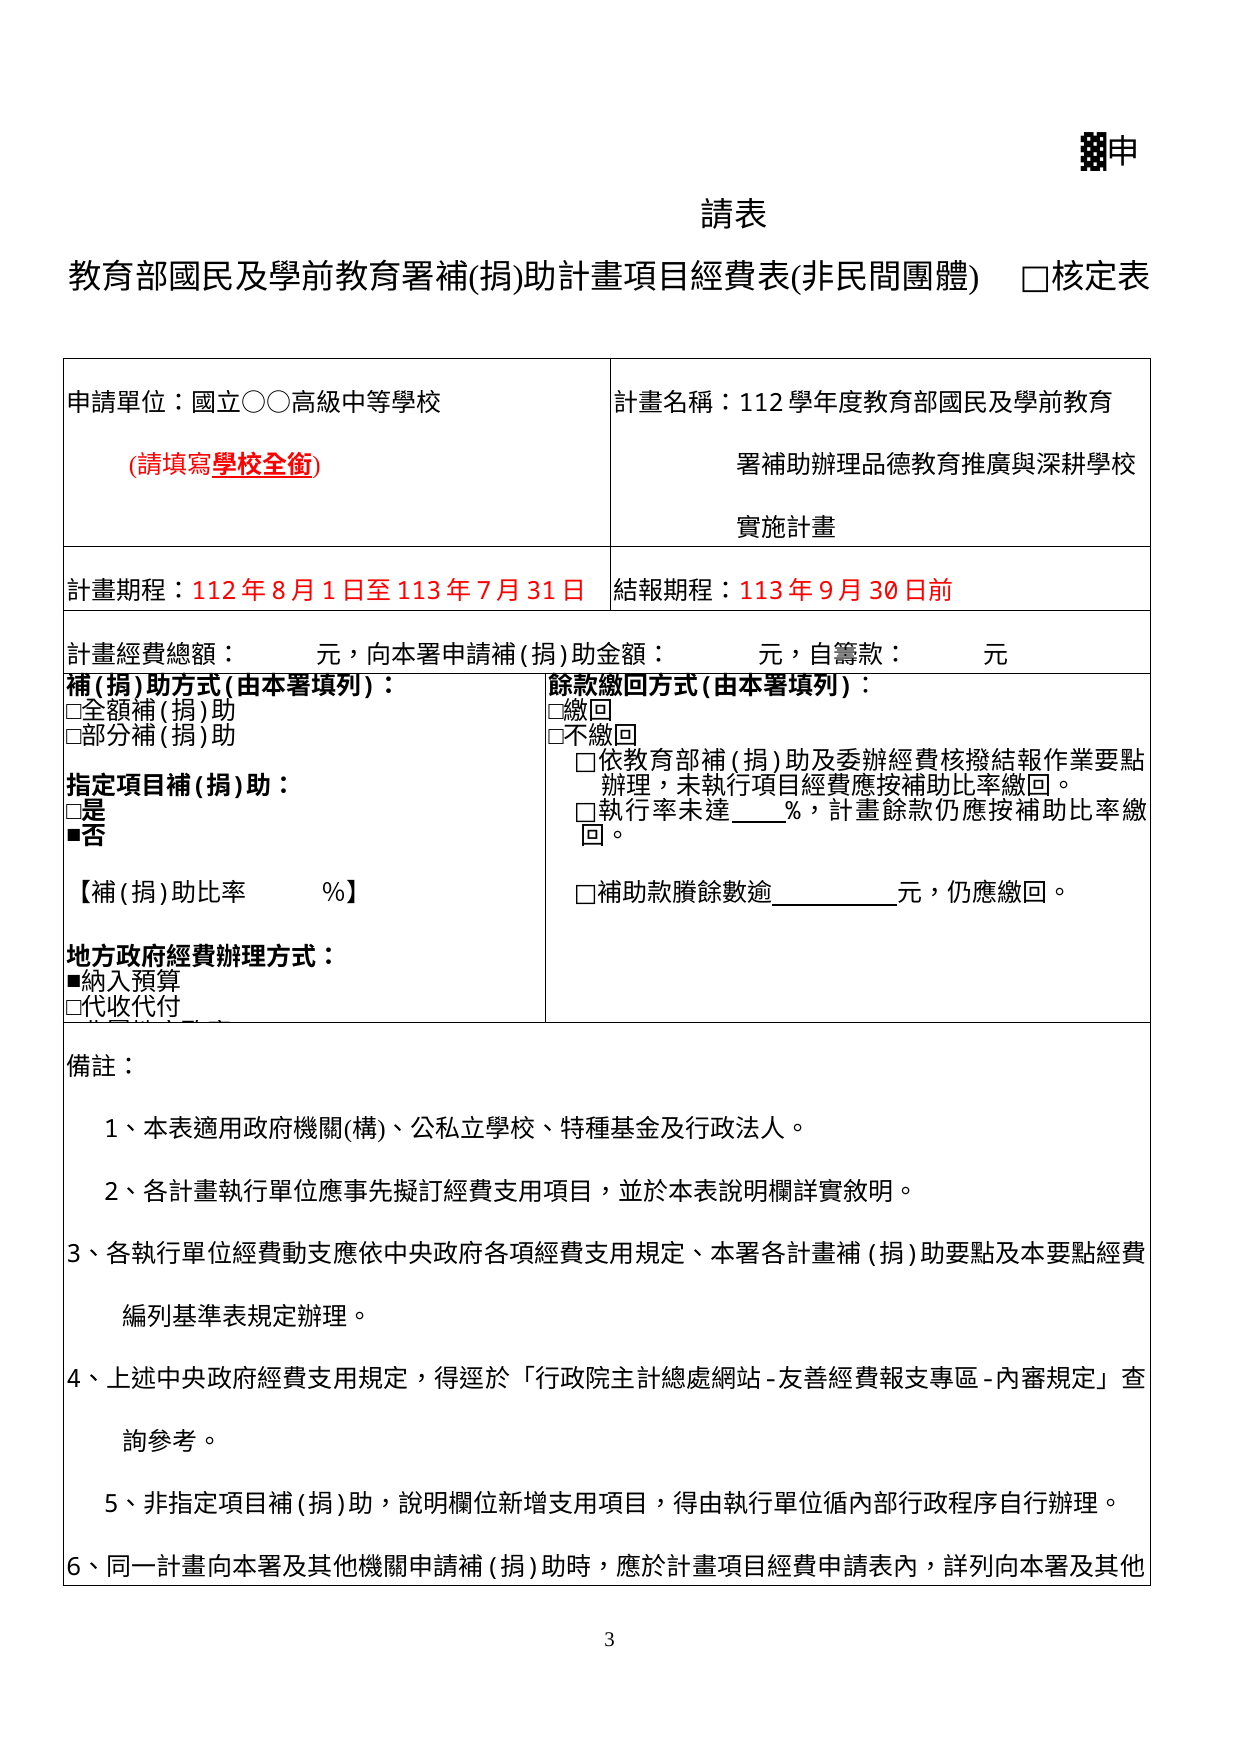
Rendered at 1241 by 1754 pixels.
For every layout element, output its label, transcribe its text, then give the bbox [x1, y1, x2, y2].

table_header [63, 108, 371, 233]
table_header [493, 108, 698, 233]
table_cell 計畫經費總額： 元，向本署申請補(捐)助金額： 元，自籌款： 元 [64, 611, 1150, 673]
table_cell [1151, 610, 1156, 673]
table_cell [1151, 546, 1156, 610]
table_cell [1151, 358, 1156, 546]
table_cell [1151, 673, 1156, 1022]
table_cell 餘款繳回方式(由本署填列)： □繳回 □不繳回 □依教育部補(捐)助及委辦經費核撥結報作業要點辦理，未執行項目經費應按補助比率繳回。 □執行率未達 %，計畫餘款仍應按補助比率繳回。 □補助款賸餘數逾 元，仍應繳回。 [546, 674, 1150, 1022]
table_cell 補(捐)助方式(由本署填列)： □全額補(捐)助 □部分補(捐)助 指定項目補(捐)助： □是 ■否 【補(捐)助比率 ％】 地方政府經費辦理方式： ■納入預算 □代收代付 □非屬地方政府 [64, 674, 545, 1022]
table_cell [1151, 1137, 1156, 1585]
table_cell [371, 295, 493, 358]
table_header ▓申請表 [698, 108, 1156, 233]
table_cell 申請單位：國立○○高級中等學校 (請填寫學校全銜) [64, 359, 610, 546]
table_cell [63, 295, 371, 358]
table_cell 結報期程：113年9月30日前 [611, 547, 1150, 610]
table_cell [698, 295, 1156, 358]
table_cell 教育部國民及學前教育署補(捐)助計畫項目經費表(非民間團體) □核定表 [63, 233, 1156, 295]
table_cell [1151, 1022, 1156, 1137]
table_header [371, 108, 493, 233]
table_cell 計畫期程：112年8月1日至113年7月31日 [64, 547, 610, 610]
table_cell 計畫名稱：112學年度教育部國民及學前教育署補助辦理品德教育推廣與深耕學校實施計畫 [611, 359, 1150, 546]
table_cell 備註： 本表適用政府機關(構)、公私立學校、特種基金及行政法人。 各計畫執行單位應事先擬訂經費支用項目，並於本表說明欄詳實敘明。 各執行單位經費動支應依中央政府各項經費支用規定、本署各計畫補(捐)助要點及本要點經費編列基準表規定辦理。 上述中央政府經費支用規定，得逕於「行政院主計總處網站-友善經費報支專區-內審規定」查詢參考。 非指定項目補(捐)助，說明欄位新增支用項目，得由執行單位循內部行政程序自行辦理。 同一計畫向本署及其他機關申請補(捐)助時，應於計畫項目經費申請表內，詳列向本署及其他機關申請補助之項目及金額，如有隱匿不實或造假情事，本署應撤銷該補(捐)助案件，並收回已撥付款項。 補(捐)助計畫除依本要點第4點規定之情形外，以不補(捐)助人事費、加班費、內部場地使用費及行政管理費為原則。 申請補(捐)助經費，其計畫執行涉及須依「政府機關政策文宣規劃執行注意事項」、預算法第62條之1及其執行原則等相關規定辦理者，應明確標示其為「廣告」，且揭示贊助機關（教育部國民及學前教育署）名稱，並不得以置入性行銷方式進行。 [64, 1023, 1150, 1585]
table_cell [493, 295, 698, 358]
